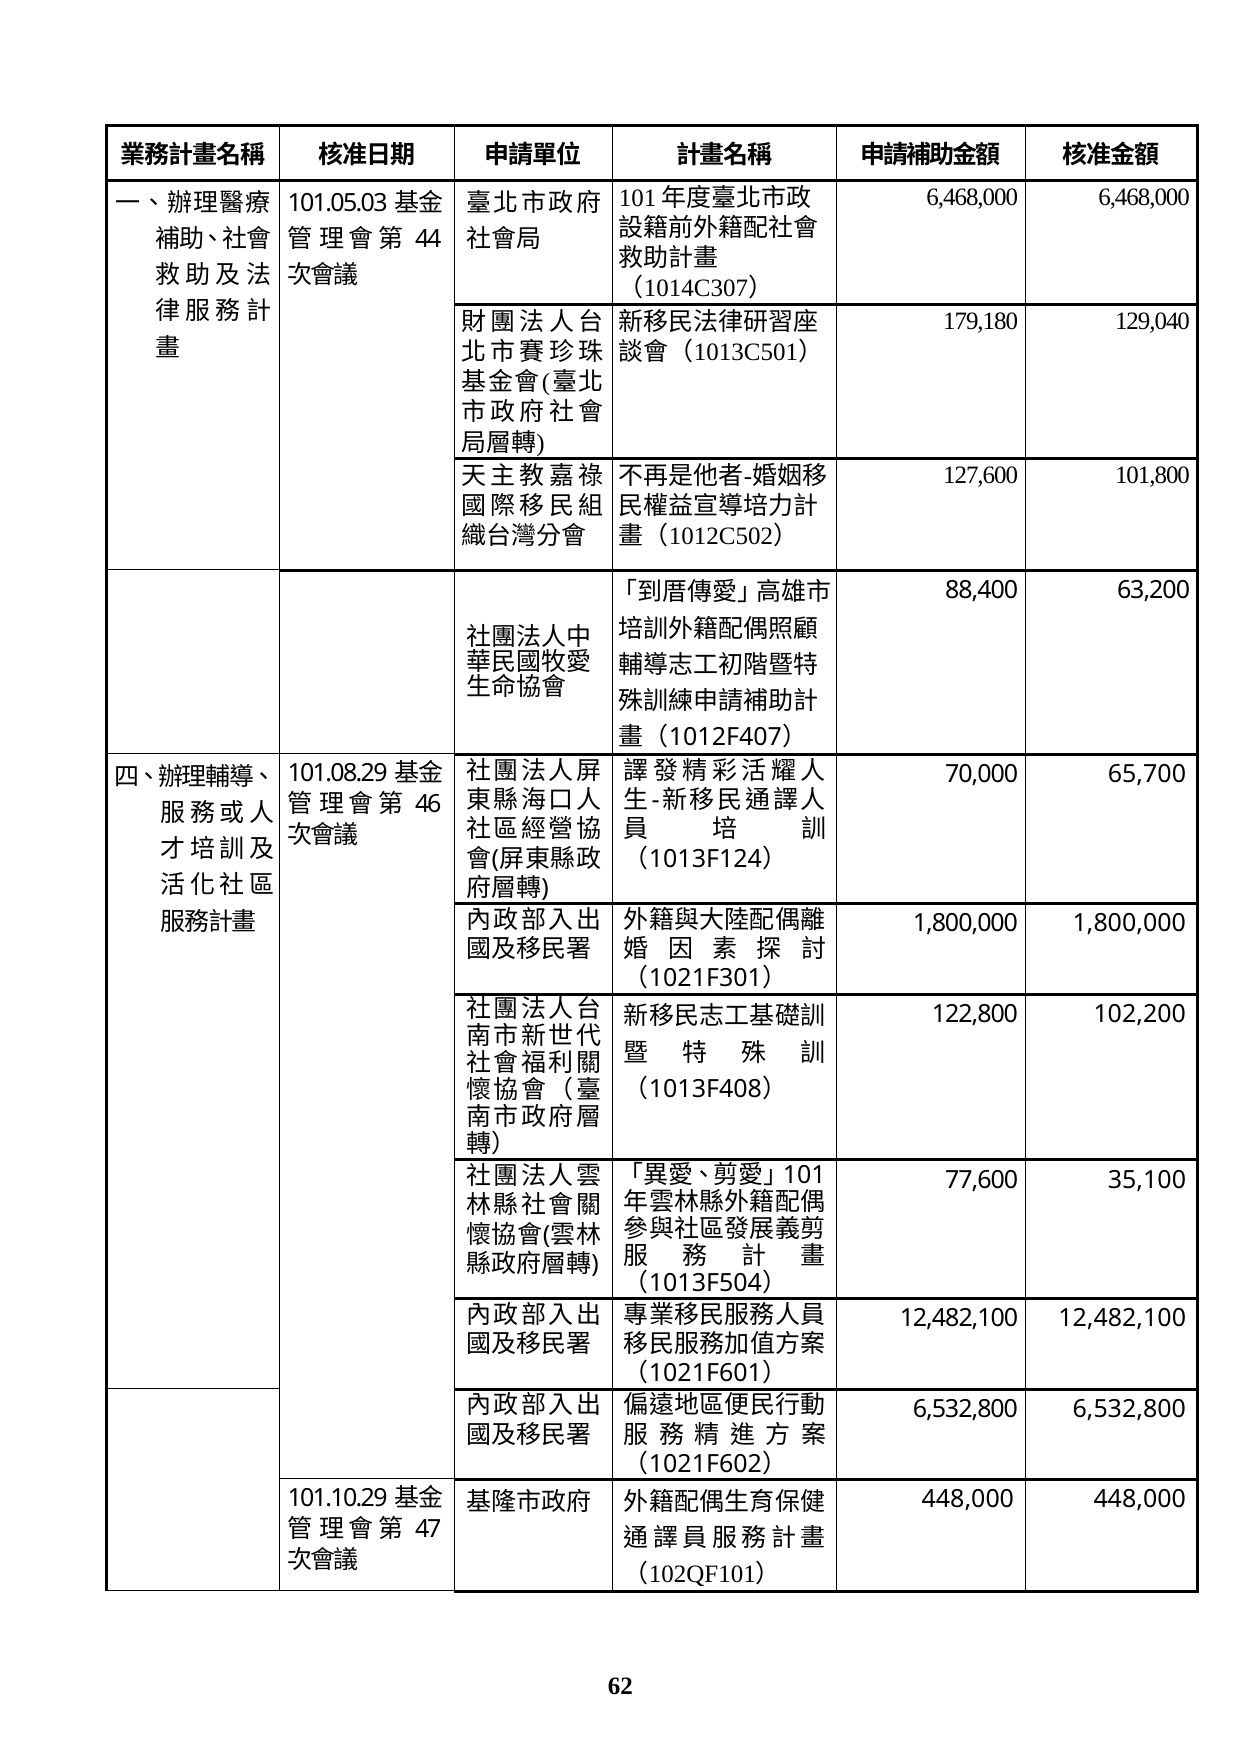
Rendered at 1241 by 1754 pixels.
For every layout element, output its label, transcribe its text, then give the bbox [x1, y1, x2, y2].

table_cell 基隆市政府 [455, 1481, 612, 1590]
table_cell 12,482,100 [837, 1300, 1025, 1387]
table_cell 70,000 [837, 756, 1025, 902]
table_cell 「到厝傳愛」高雄市培訓外籍配偶照顧輔導志工初階暨特殊訓練申請補助計畫（1012F407） [613, 572, 836, 753]
table_cell 「異愛、剪愛」101年雲林縣外籍配偶參與社區發展義剪服務計畫（1013F504） [613, 1161, 836, 1297]
table_cell 一、辦理醫療補助、社會救助及法律服務計畫 [108, 182, 279, 569]
table_cell 社團法人台南市新世代社會福利關懷協會（臺南市政府層轉） [455, 996, 612, 1158]
table_cell 內政部入出國及移民署 [455, 1391, 612, 1478]
table_cell 社團法人雲林縣社會關懷協會(雲林縣政府層轉) [455, 1161, 612, 1297]
table_cell 社團法人屏東縣海口人社區經營協會(屏東縣政府層轉) [455, 756, 612, 902]
table_cell 88,400 [837, 572, 1025, 753]
table_header 業務計畫名稱 [108, 127, 279, 179]
table_cell [108, 570, 279, 753]
table_cell 新移民志工基礎訓暨特殊訓（1013F408） [613, 996, 836, 1158]
table_cell 101年度臺北市政設籍前外籍配社會救助計畫（1014C307） [613, 182, 836, 303]
table_header 計畫名稱 [613, 127, 836, 179]
table_cell 臺北市政府社會局 [455, 182, 612, 303]
table_cell 448,000 [1026, 1481, 1196, 1590]
table_cell 新移民法律研習座談會（1013C501） [613, 306, 836, 457]
table_cell 101.08.29基金管理會第46次會議 [280, 754, 454, 1478]
table_cell [280, 572, 454, 753]
table_cell 35,100 [1026, 1161, 1196, 1297]
table_cell [108, 1389, 279, 1590]
table_cell 社團法人中華民國牧愛生命協會 [455, 572, 612, 753]
table_cell 1,800,000 [1026, 905, 1196, 993]
table_cell 6,468,000 [837, 182, 1025, 303]
table_cell 6,532,800 [837, 1391, 1025, 1478]
table_cell 內政部入出國及移民署 [455, 1300, 612, 1387]
table_cell 財團法人台北市賽珍珠基金會(臺北市政府社會局層轉) [455, 306, 612, 457]
table_header 申請單位 [455, 127, 612, 179]
table_cell 譯發精彩活耀人生-新移民通譯人員培訓（1013F124） [613, 756, 836, 902]
table_cell 63,200 [1026, 572, 1196, 753]
table_cell 129,040 [1026, 306, 1196, 457]
table_cell 外籍配偶生育保健通譯員服務計畫（102QF101） [613, 1481, 836, 1590]
table_header 核准日期 [280, 127, 454, 179]
table_cell 內政部入出國及移民署 [455, 905, 612, 993]
table_cell 專業移民服務人員移民服務加值方案（1021F601） [613, 1300, 836, 1387]
table_cell 65,700 [1026, 756, 1196, 902]
table_cell 448,000 [837, 1481, 1025, 1590]
table_cell 偏遠地區便民行動服務精進方案（1021F602） [613, 1391, 836, 1478]
table_cell 不再是他者-婚姻移民權益宣導培力計畫（1012C502） [613, 460, 836, 569]
table_header 申請補助金額 [837, 127, 1025, 179]
table_cell 四、辦理輔導、服務或人才培訓及活化社區服務計畫 [108, 754, 279, 1388]
table_cell 天主教嘉祿國際移民組織台灣分會 [455, 460, 612, 569]
table_cell 122,800 [837, 996, 1025, 1158]
table_cell 1,800,000 [837, 905, 1025, 993]
table_cell 179,180 [837, 306, 1025, 457]
table_cell 127,600 [837, 460, 1025, 569]
table_cell 102,200 [1026, 996, 1196, 1158]
table_cell 77,600 [837, 1161, 1025, 1297]
table_cell 12,482,100 [1026, 1300, 1196, 1387]
table_cell 101.05.03基金管理會第44次會議 [280, 182, 454, 569]
table_cell 6,468,000 [1026, 182, 1196, 303]
table_cell 6,532,800 [1026, 1391, 1196, 1478]
table_cell 101,800 [1026, 460, 1196, 569]
table_header 核准金額 [1026, 127, 1196, 179]
table_cell 外籍與大陸配偶離婚因素探討（1021F301） [613, 905, 836, 993]
table_cell 101.10.29基金管理會第47次會議 [280, 1479, 454, 1590]
